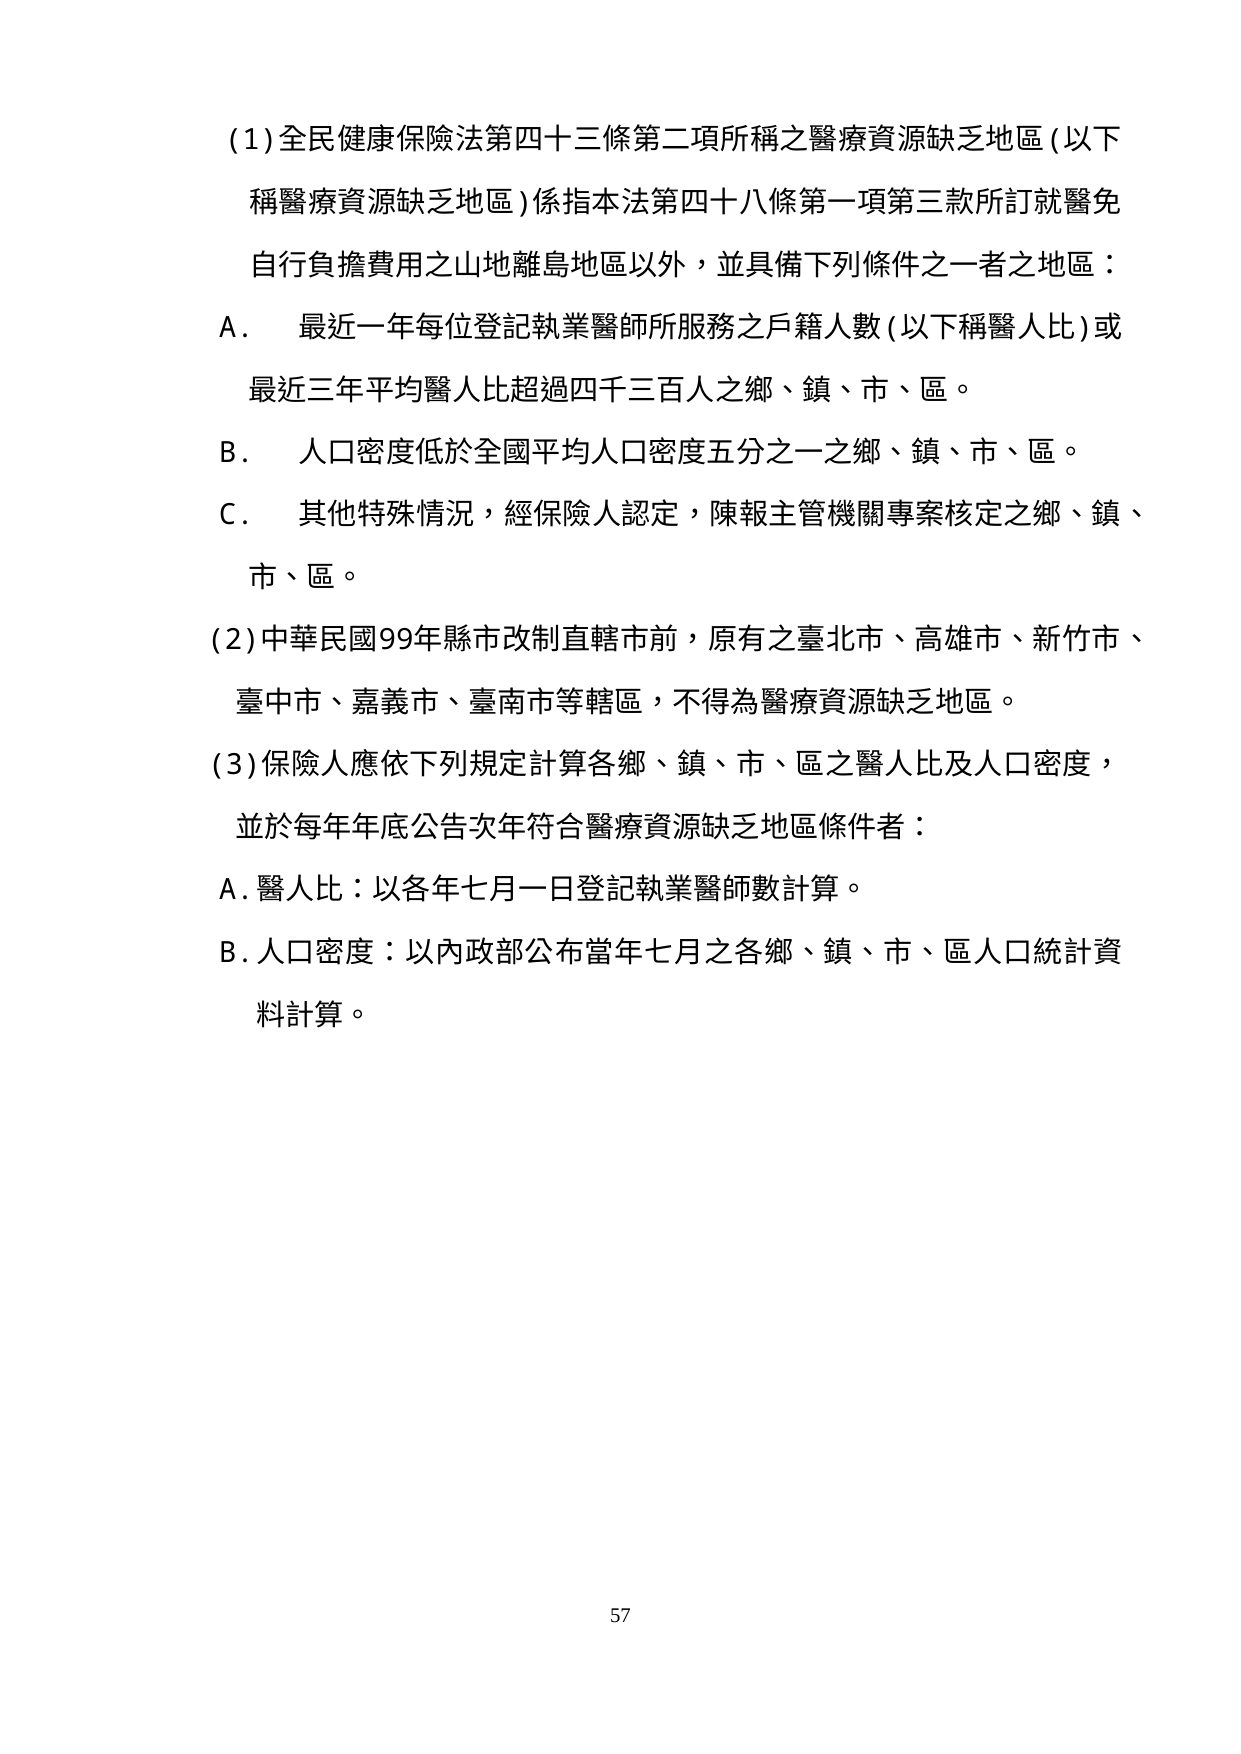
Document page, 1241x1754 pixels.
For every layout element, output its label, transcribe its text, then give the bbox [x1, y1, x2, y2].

list 其他特殊情況，經保險人認定，陳報主管機關專案核定之鄉、鎮、市、區。 [218, 471, 1122, 596]
text (3)保險人應依下列規定計算各鄉、鎮、市、區之醫人比及人口密度，並於每年年底公告次年符合醫療資源缺乏地區條件者： [118, 721, 1122, 846]
list 人口密度：以內政部公布當年七月之各鄉、鎮、市、區人口統計資料計算。 [218, 908, 1122, 1033]
text (2)中華民國99年縣市改制直轄市前，原有之臺北市、高雄市、新竹市、臺中市、嘉義市、臺南市等轄區，不得為醫療資源缺乏地區。 [118, 596, 1122, 721]
list 最近一年每位登記執業醫師所服務之戶籍人數(以下稱醫人比)或最近三年平均醫人比超過四千三百人之鄉、鎮、市、區。 [218, 283, 1122, 408]
text (1)全民健康保險法第四十三條第二項所稱之醫療資源缺乏地區(以下稱醫療資源缺乏地區)係指本法第四十八條第一項第三款所訂就醫免自行負擔費用之山地離島地區以外，並具備下列條件之一者之地區： [118, 96, 1122, 283]
list 醫人比：以各年七月一日登記執業醫師數計算。 [218, 846, 1122, 908]
list 人口密度低於全國平均人口密度五分之一之鄉、鎮、市、區。 [218, 408, 1122, 471]
